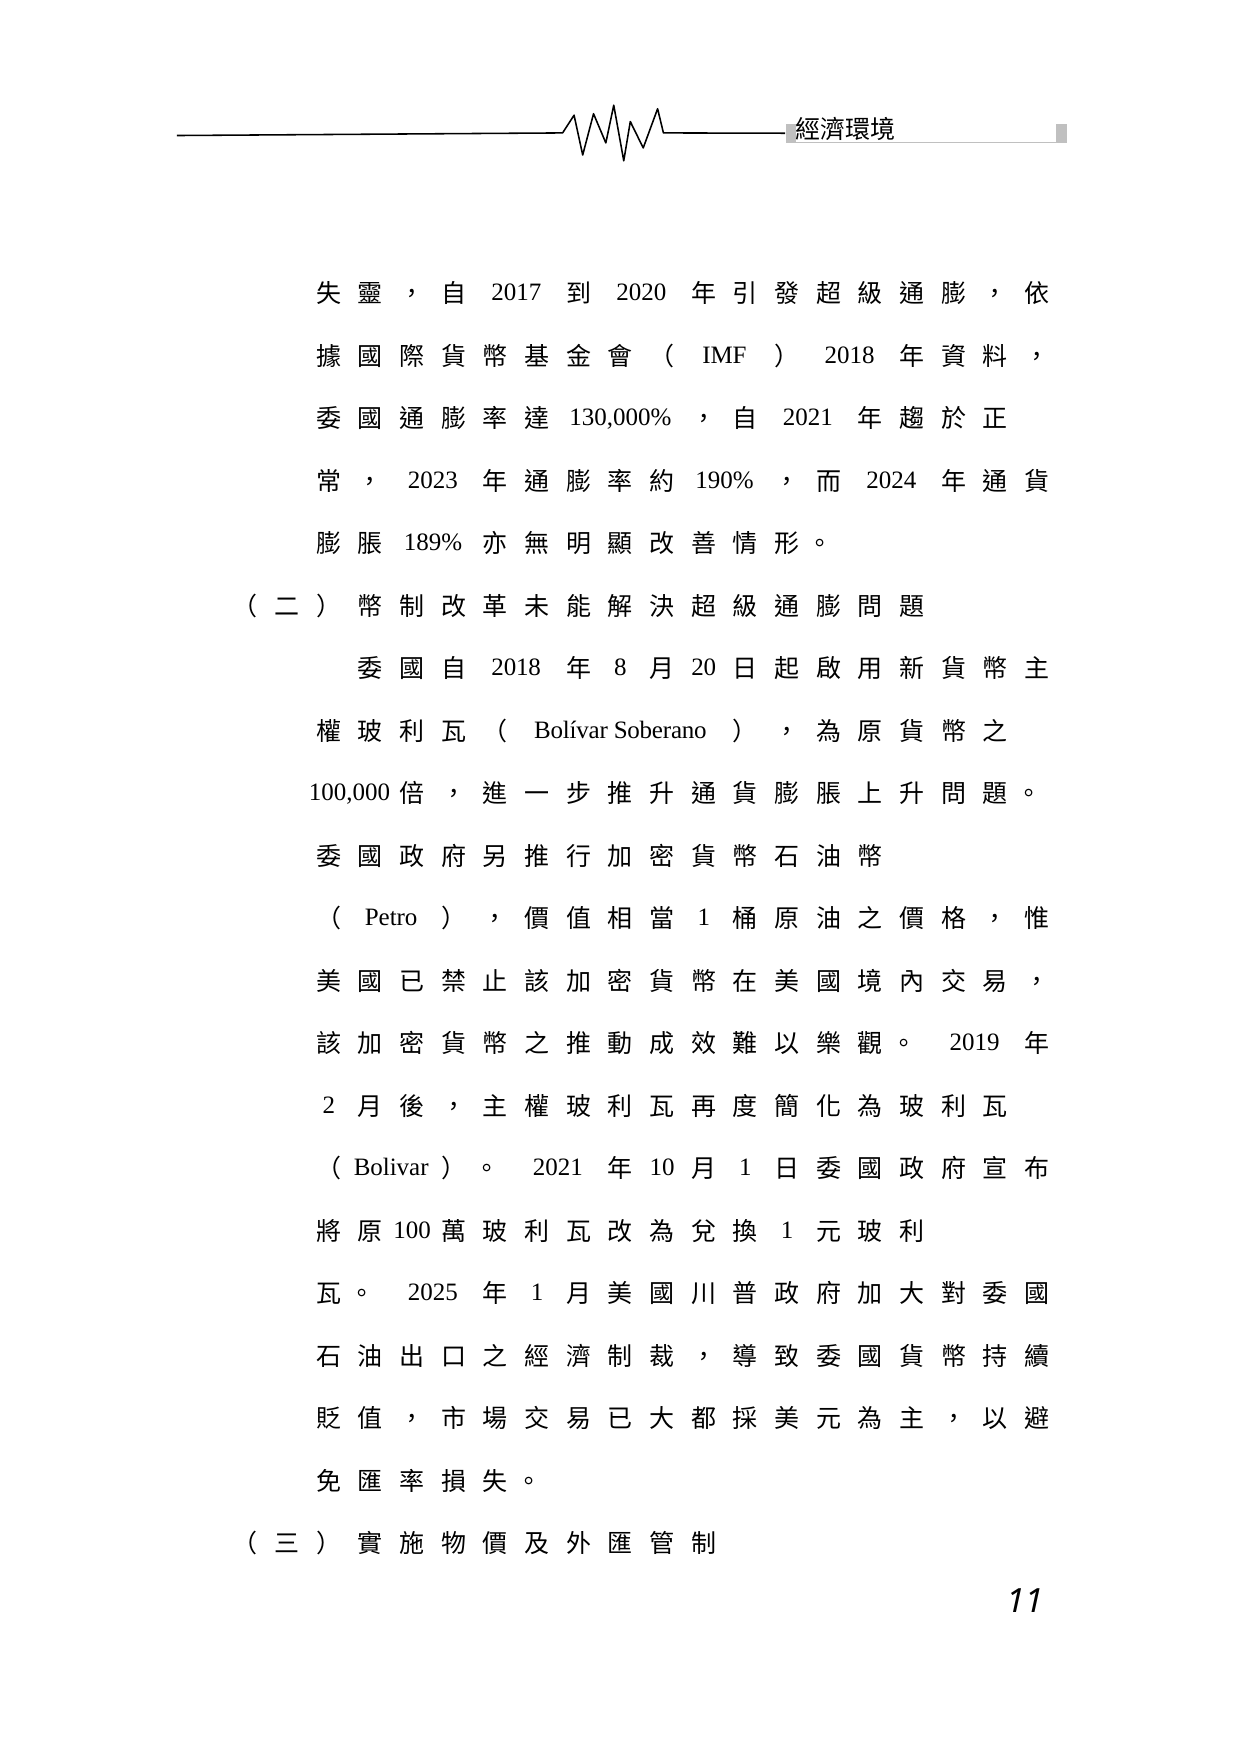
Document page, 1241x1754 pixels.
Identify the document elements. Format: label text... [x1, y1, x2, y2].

text （三）實施物價及外匯管制 [207, 1500, 1058, 1563]
text （二）幣制改革未能解決超級通膨問題 [207, 563, 1058, 625]
text 委國自2018年8月20日起啟用新貨幣主權玻利瓦（Bolívar Soberano），為原貨幣之100,000倍，進一步推升通貨膨脹上升問題。委國政府另推行加密貨幣石油幣（Petro），價值相當1桶原油之價格，惟美國已禁止該加密貨幣在美國境內交易，該加密貨幣之推動成效難以樂觀。2019年2月後，主權玻利瓦再度簡化為玻利瓦（Bolivar）。2021年10月1日委國政府宣布將原100萬玻利瓦改為兌換1元玻利瓦。2025年1月美國川普政府加大對委國石油出口之經濟制裁，導致委國貨幣持續貶值，市場交易已大都採美元為主，以避免匯率損失。 [281, 625, 1058, 1500]
text 失靈，自2017到2020年引發超級通膨，依據國際貨幣基金會（IMF）2018年資料，委國通膨率達130,000%，自2021年趨於正常，2023年通膨率約190%，而2024年通貨膨脹189%亦無明顯改善情形。 [281, 250, 1058, 563]
